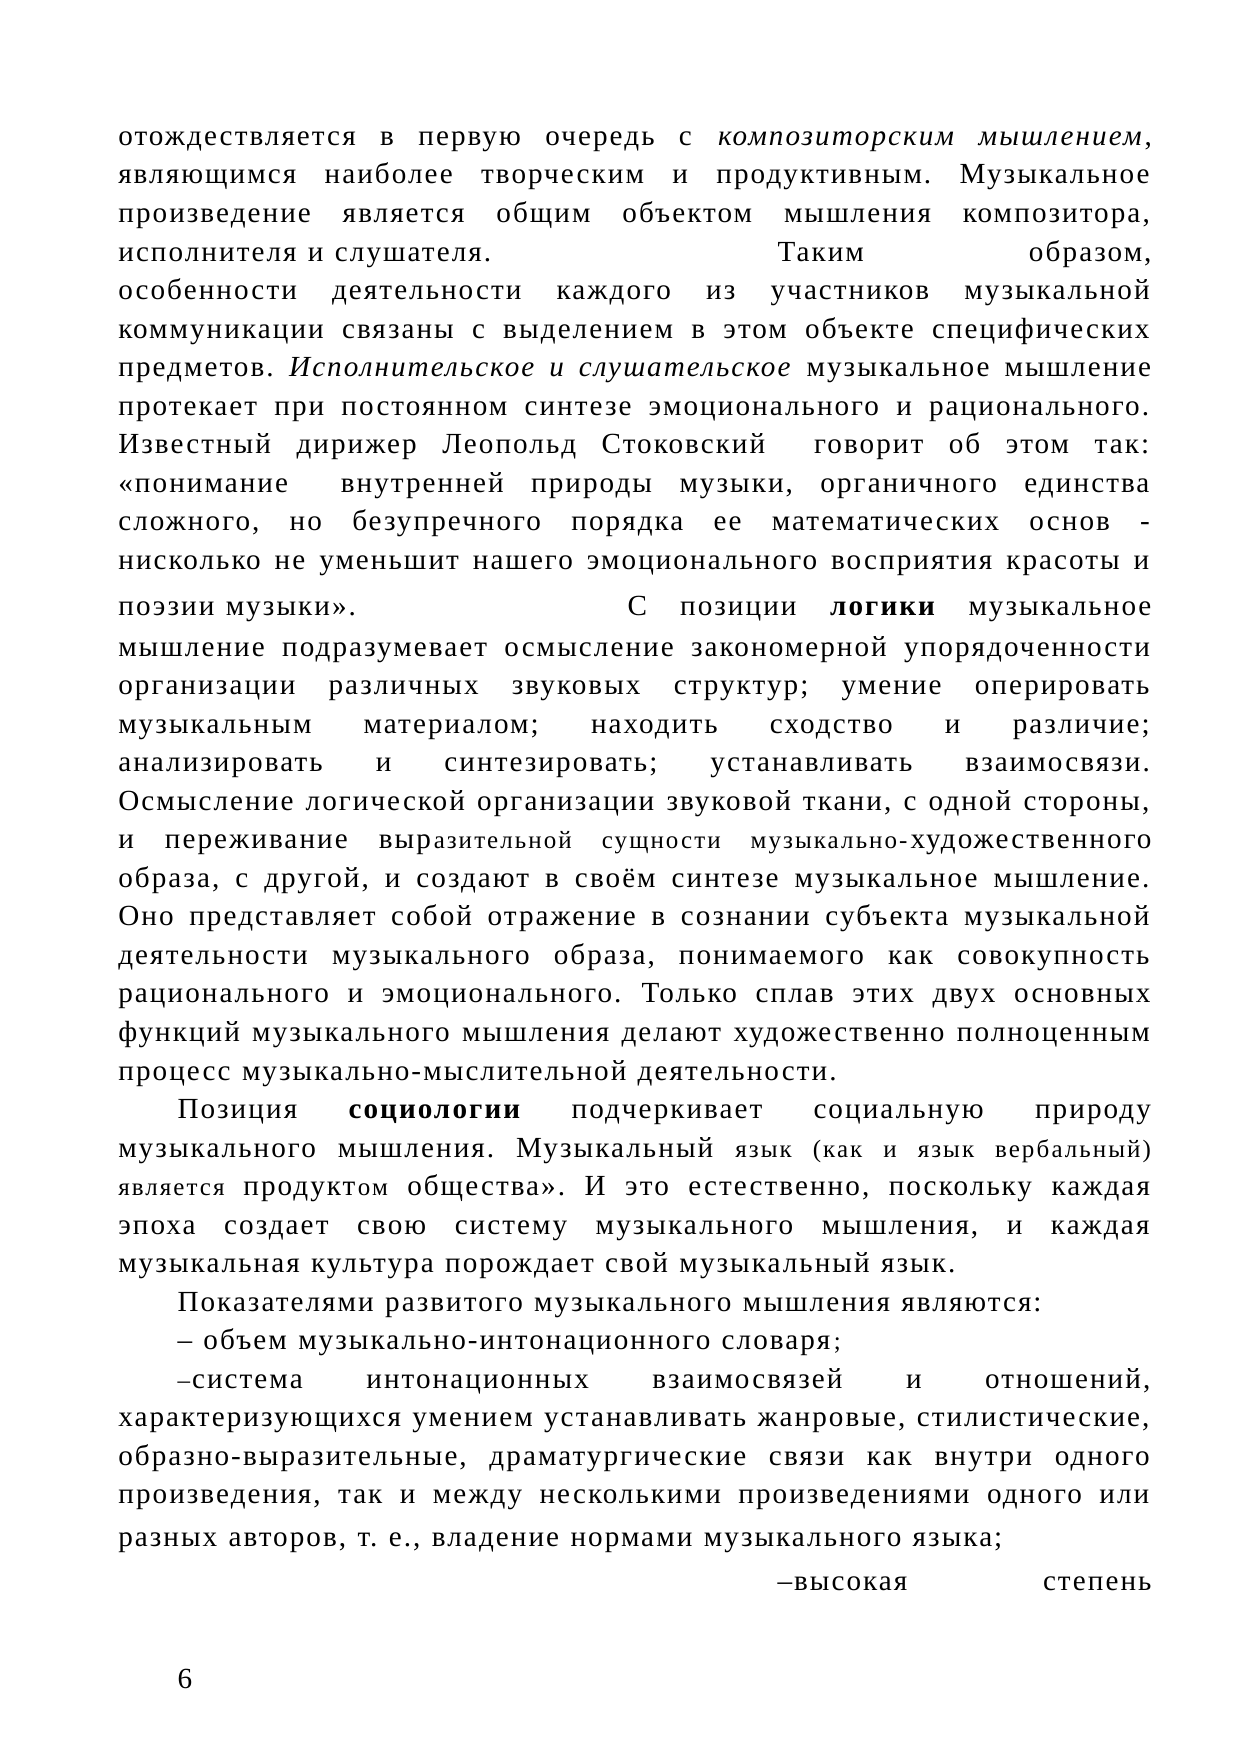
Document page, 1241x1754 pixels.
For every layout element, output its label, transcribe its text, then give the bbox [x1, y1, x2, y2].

text отождествляется в первую очередь с композиторским мышлением, являющимся наиболее творческим и продуктивным. Музыкальное произведение является общим объектом мышления композитора, исполнителя и слушателя. Таким образом, особенности деятельности каждого из участников музыкальной коммуникации связаны с выделением в этом объекте специфических предметов. Исполнительское и слушательское музыкальное мышление протекает при постоянном синтезе эмоционального и рационального. Известный дирижер Леопольд Стоковский говорит об этом так: «понимание внутренней природы музыки, органичного единства сложного, но безупречного порядка ее математических основ - нисколько не уменьшит нашего эмоционального восприятия красоты и поэзии музыки». С позиции логики музыкальное мышление подразумевает осмысление закономерной упорядоченности организации различных звуковых структур; умение оперировать музыкальным материалом; находить сходство и различие; анализировать и синтезировать; устанавливать взаимосвязи. Осмысление логической организации звуковой ткани, с одной стороны, и переживание выразительной сущности музыкально-художественного образа, с другой, и создают в своём синтезе музыкальное мышление. Оно представляет собой отражение в сознании субъекта музыкальной деятельности музыкального образа, понимаемого как совокупность рационального и эмоционального. Только сплав этих двух основных функций музыкального мышления делают художественно полноценным процесс музыкально-мыслительной деятельности. Позиция социологии подчеркивает социальную природу музыкального мышления. Музыкальный язык (как и язык вербальный) является продуктом общества». И это естественно, поскольку каждая эпоха создает свою систему музыкального мышления, и каждая музыкальная культура порождает свой музыкальный язык. Показателями развитого музыкального мышления являются: – объем музыкально-интонационного словаря; –система интонационных взаимосвязей и отношений, характеризующихся умением устанавливать жанровые, стилистические, образно-выразительные, драматургические связи как внутри одного произведения, так и между несколькими произведениями одного или разных авторов, т. е., владение нормами музыкального языка; –высокая степень [118, 118, 1152, 1598]
